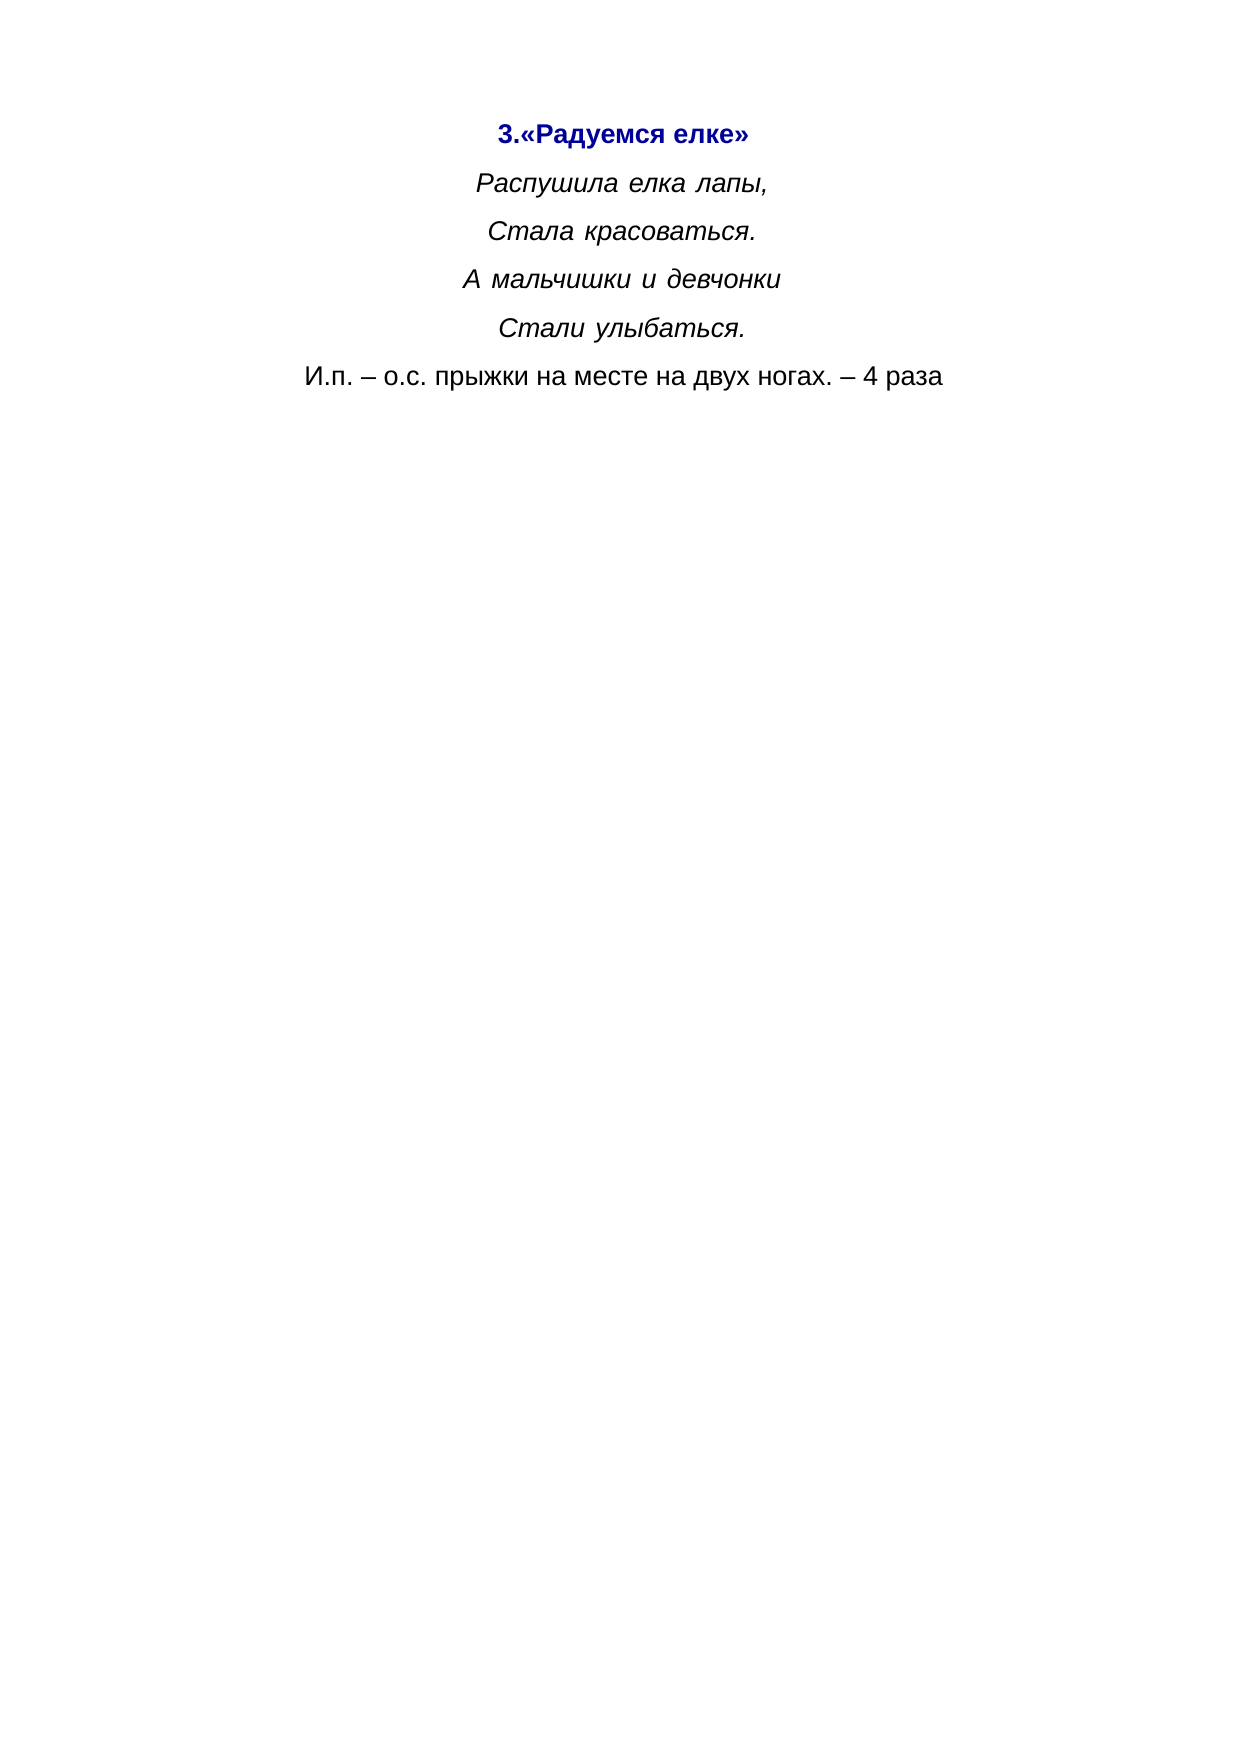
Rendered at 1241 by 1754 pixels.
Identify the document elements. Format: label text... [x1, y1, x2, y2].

text Распушила елка лапы, [134, 167, 1121, 198]
text Стала красоваться. [134, 215, 1121, 246]
text 3.«Радуемся елке» [134, 118, 1121, 149]
text А мальчишки и девчонки [134, 263, 1121, 295]
text И.п. – о.с. прыжки на месте на двух ногах. – 4 раза [134, 360, 1121, 392]
text Стали улыбаться. [134, 312, 1121, 343]
